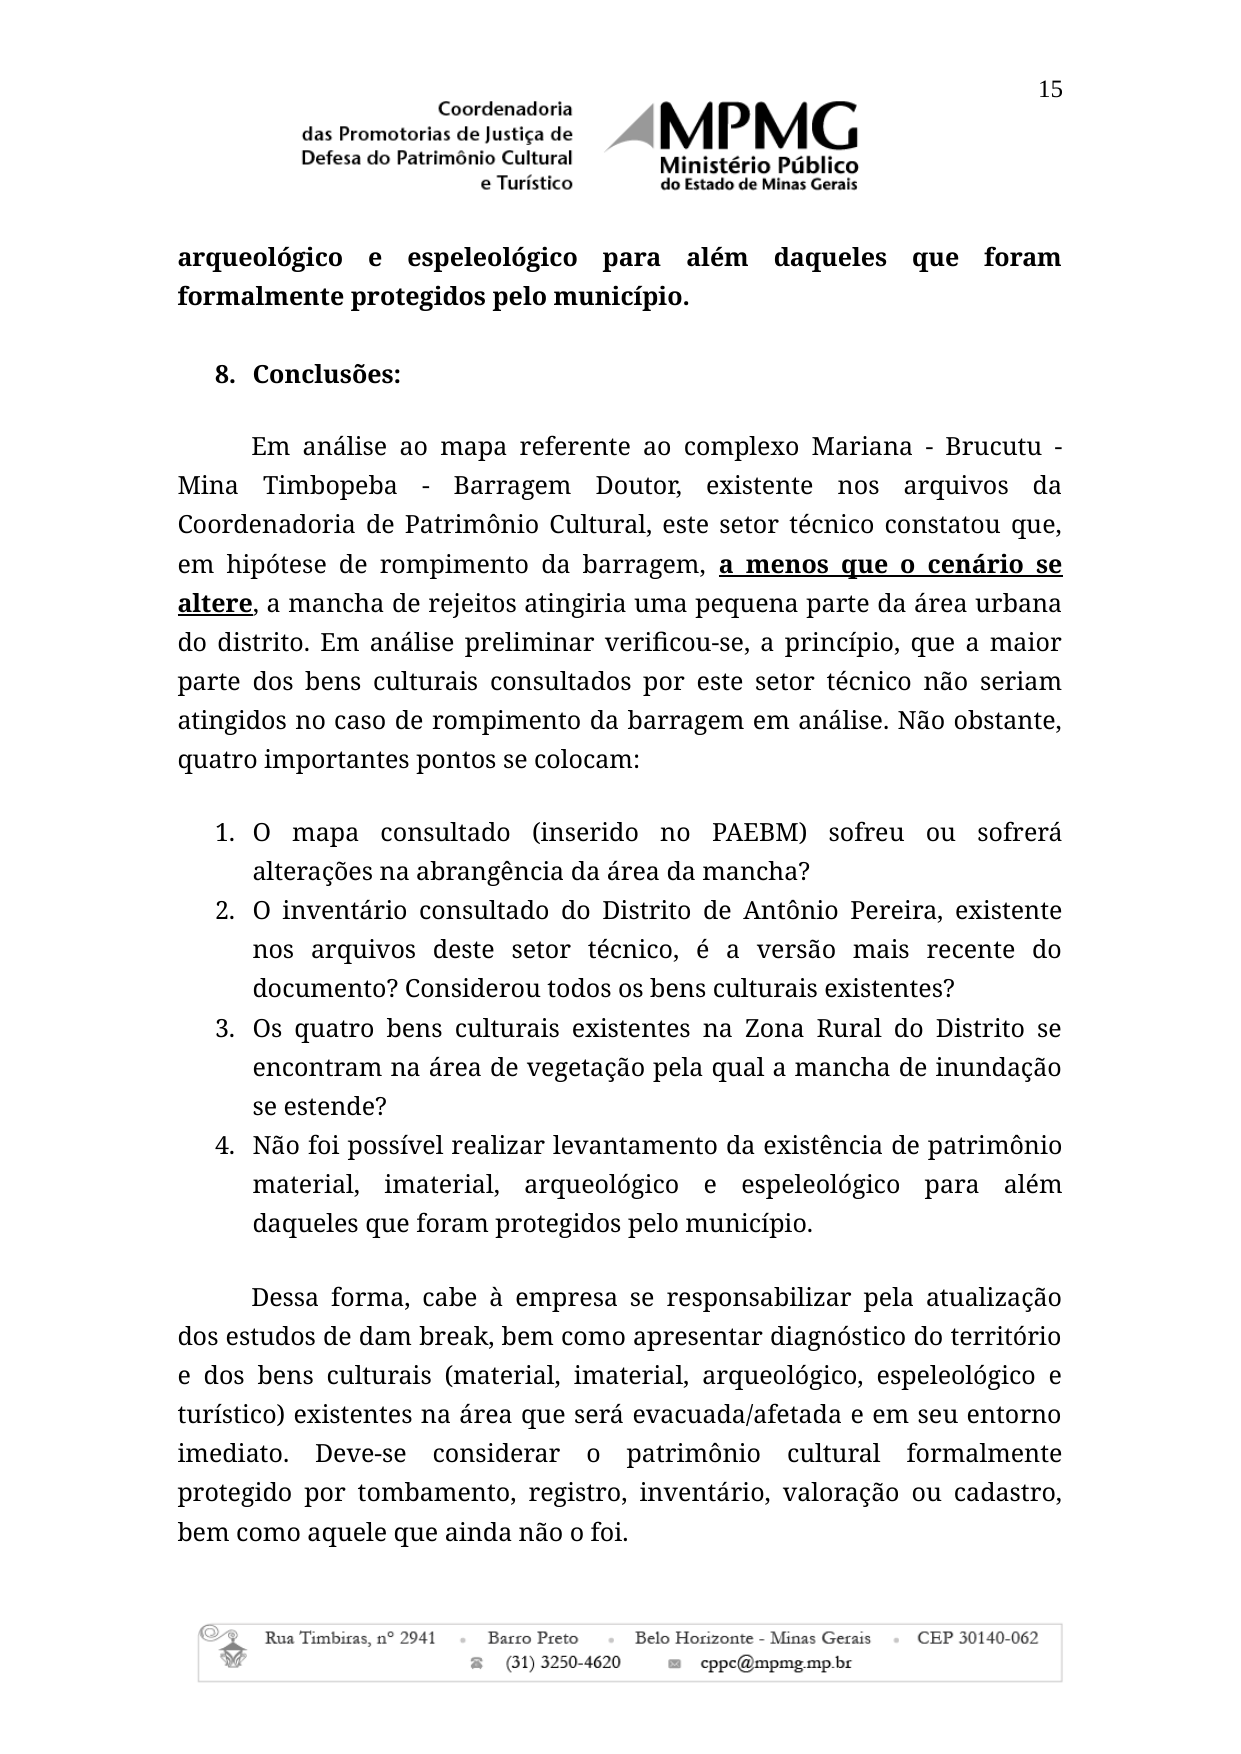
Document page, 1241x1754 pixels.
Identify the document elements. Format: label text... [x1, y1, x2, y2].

list Os quatro bens culturais existentes na Zona Rural do Distrito se encontram na área de vegetação pela qual a mancha de inundação se estende? [215, 1010, 1063, 1123]
list O inventário consultado do Distrito de Antônio Pereira, existente nos arquivos deste setor técnico, é a versão mais recente do documento? Considerou todos os bens culturais existentes? [215, 893, 1063, 1005]
list Não foi possível realizar levantamento da existência de patrimônio material, imaterial, arqueológico e espeleológico para além daqueles que foram protegidos pelo município. [215, 1128, 1063, 1240]
text Em análise ao mapa referente ao complexo Mariana - Brucutu - Mina Timbopeba - Barragem Doutor, existente nos arquivos da Coordenadoria de Patrimônio Cultural, este setor técnico constatou que, em hipótese de rompimento da barragem, a menos que o cenário se altere, a mancha de rejeitos atingiria uma pequena parte da área urbana do distrito. Em análise preliminar verificou-se, a princípio, que a maior parte dos bens culturais consultados por este setor técnico não seriam atingidos no caso de rompimento da barragem em análise. Não obstante, quatro importantes pontos se colocam: [177, 429, 1063, 776]
text arqueológico e espeleológico para além daqueles que foram formalmente protegidos pelo município. [177, 239, 1063, 312]
picture [177, 73, 1053, 207]
list O mapa consultado (inserido no PAEBM) sofreu ou sofrerá alterações na abrangência da área da mancha? [215, 814, 1063, 888]
list Conclusões: [215, 357, 1063, 391]
picture [186, 1615, 1073, 1689]
text Dessa forma, cabe à empresa se responsabilizar pela atualização dos estudos de dam break, bem como apresentar diagnóstico do território e dos bens culturais (material, imaterial, arqueológico, espeleológico e turístico) existentes na área que será evacuada/afetada e em seu entorno imediato. Deve-se considerar o patrimônio cultural formalmente protegido por tombamento, registro, inventário, valoração ou cadastro, bem como aquele que ainda não o foi. [177, 1279, 1063, 1548]
